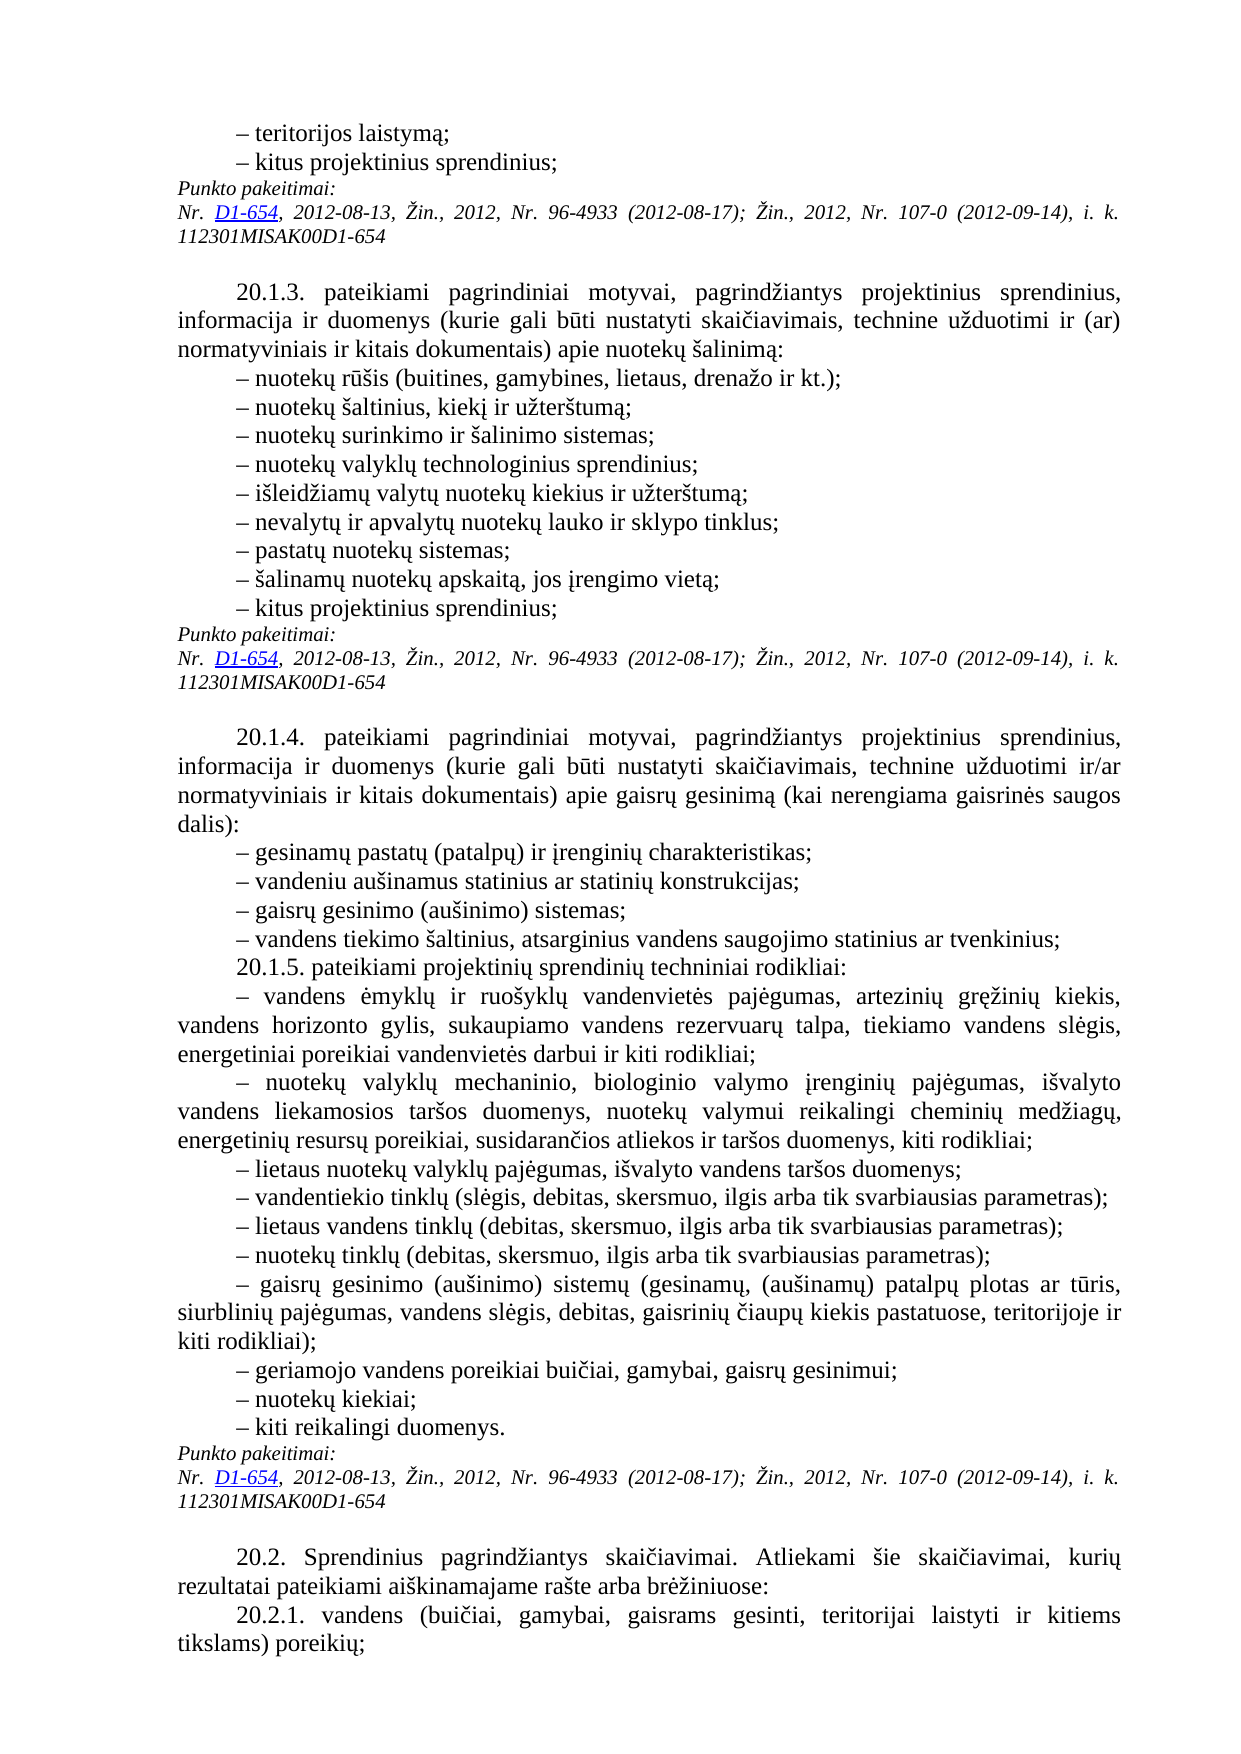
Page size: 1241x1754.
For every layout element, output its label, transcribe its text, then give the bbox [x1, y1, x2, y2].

text – lietaus nuotekų valyklų pajėgumas, išvalyto vandens taršos duomenys; [177, 1154, 1122, 1182]
text – nevalytų ir apvalytų nuotekų lauko ir sklypo tinklus; [177, 507, 1122, 535]
text – nuotekų rūšis (buitines, gamybines, lietaus, drenažo ir kt.); [177, 363, 1122, 392]
text – gaisrų gesinimo (aušinimo) sistemas; [177, 895, 1122, 924]
text – lietaus vandens tinklų (debitas, skersmuo, ilgis arba tik svarbiausias parametras); [177, 1211, 1122, 1240]
text Punkto pakeitimai: [177, 622, 1122, 646]
text – nuotekų valyklų mechaninio, biologinio valymo įrenginių pajėgumas, išvalyto vandens liekamosios taršos duomenys, nuotekų valymui reikalingi cheminių medžiagų, energetinių resursų poreikiai, susidarančios atliekos ir taršos duomenys, kiti rodikliai; [177, 1067, 1122, 1154]
text – šalinamų nuotekų apskaitą, jos įrengimo vietą; [177, 564, 1122, 593]
text – pastatų nuotekų sistemas; [177, 535, 1122, 564]
text – nuotekų tinklų (debitas, skersmuo, ilgis arba tik svarbiausias parametras); [177, 1240, 1122, 1269]
text Punkto pakeitimai: [177, 1441, 1122, 1465]
text – kiti reikalingi duomenys. [177, 1412, 1122, 1441]
text – nuotekų surinkimo ir šalinimo sistemas; [177, 420, 1122, 449]
text 20.2. Sprendinius pagrindžiantys skaičiavimai. Atliekami šie skaičiavimai, kurių rezultatai pateikiami aiškinamajame rašte arba brėžiniuose: [177, 1542, 1122, 1600]
text Nr. D1-654, 2012-08-13, Žin., 2012, Nr. 96-4933 (2012-08-17); Žin., 2012, Nr. 107-0 (2012-09-14), i. k. 112301MISAK00D1-654 [177, 1465, 1122, 1513]
text 20.1.3. pateikiami pagrindiniai motyvai, pagrindžiantys projektinius sprendinius, informacija ir duomenys (kurie gali būti nustatyti skaičiavimais, technine užduotimi ir (ar) normatyviniais ir kitais dokumentais) apie nuotekų šalinimą: [177, 277, 1122, 363]
text – nuotekų kiekiai; [177, 1384, 1122, 1412]
text Punkto pakeitimai: [177, 176, 1122, 200]
text 20.2.1. vandens (buičiai, gamybai, gaisrams gesinti, teritorijai laistyti ir kitiems tikslams) poreikių; [177, 1600, 1122, 1657]
text – vandens tiekimo šaltinius, atsarginius vandens saugojimo statinius ar tvenkinius; [177, 924, 1122, 952]
text – kitus projektinius sprendinius; [177, 593, 1122, 622]
text – teritorijos laistymą; [177, 118, 1122, 147]
text – geriamojo vandens poreikiai buičiai, gamybai, gaisrų gesinimui; [177, 1355, 1122, 1384]
text – išleidžiamų valytų nuotekų kiekius ir užterštumą; [177, 478, 1122, 507]
text – nuotekų valyklų technologinius sprendinius; [177, 449, 1122, 478]
text – nuotekų šaltinius, kiekį ir užterštumą; [177, 392, 1122, 420]
text 20.1.5. pateikiami projektinių sprendinių techniniai rodikliai: [177, 952, 1122, 981]
text – gaisrų gesinimo (aušinimo) sistemų (gesinamų, (aušinamų) patalpų plotas ar tūris, siurblinių pajėgumas, vandens slėgis, debitas, gaisrinių čiaupų kiekis pastatuose, teritorijoje ir kiti rodikliai); [177, 1269, 1122, 1355]
text 20.1.4. pateikiami pagrindiniai motyvai, pagrindžiantys projektinius sprendinius, informacija ir duomenys (kurie gali būti nustatyti skaičiavimais, technine užduotimi ir/ar normatyviniais ir kitais dokumentais) apie gaisrų gesinimą (kai nerengiama gaisrinės saugos dalis): [177, 722, 1122, 837]
text – vandeniu aušinamus statinius ar statinių konstrukcijas; [177, 866, 1122, 895]
text Nr. D1-654, 2012-08-13, Žin., 2012, Nr. 96-4933 (2012-08-17); Žin., 2012, Nr. 107-0 (2012-09-14), i. k. 112301MISAK00D1-654 [177, 646, 1122, 694]
text – vandens ėmyklų ir ruošyklų vandenvietės pajėgumas, artezinių gręžinių kiekis, vandens horizonto gylis, sukaupiamo vandens rezervuarų talpa, tiekiamo vandens slėgis, energetiniai poreikiai vandenvietės darbui ir kiti rodikliai; [177, 981, 1122, 1067]
text – vandentiekio tinklų (slėgis, debitas, skersmuo, ilgis arba tik svarbiausias parametras); [177, 1182, 1122, 1211]
text – kitus projektinius sprendinius; [177, 147, 1122, 176]
text – gesinamų pastatų (patalpų) ir įrenginių charakteristikas; [177, 837, 1122, 866]
text Nr. D1-654, 2012-08-13, Žin., 2012, Nr. 96-4933 (2012-08-17); Žin., 2012, Nr. 107-0 (2012-09-14), i. k. 112301MISAK00D1-654 [177, 200, 1122, 248]
